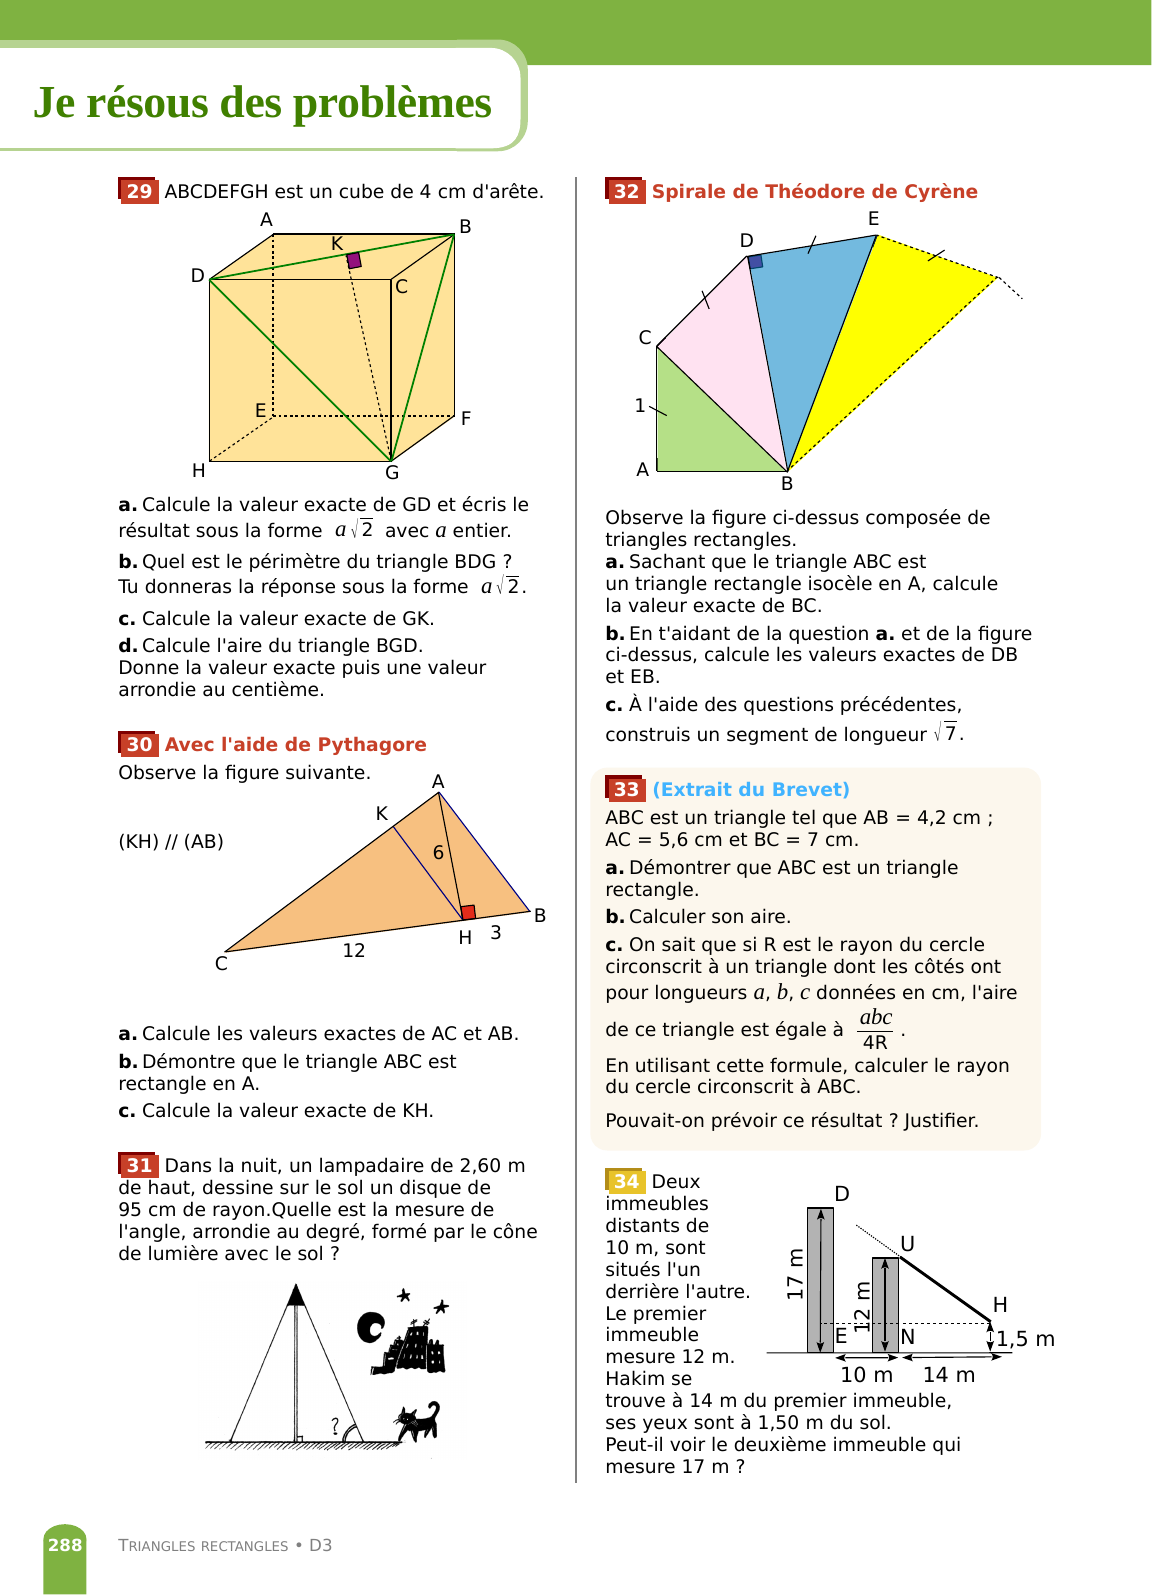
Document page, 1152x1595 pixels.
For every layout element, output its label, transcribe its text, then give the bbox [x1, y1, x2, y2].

list Démontre que le triangle ABC est rectangle en A. [118, 1051, 546, 1094]
subtitle En t'aidant de la question a. et de la figure ci-dessus, calcule les valeurs exactes de DB et EB. [605, 623, 1033, 688]
text [471, 831, 546, 853]
subtitle À l'aide des questions précédentes, construis un segment de longueur [605, 694, 1033, 746]
list Calcule l'aire du triangle BGD. Donne la valeur exacte puis une valeur arrondie au centième. [118, 636, 546, 701]
picture [198, 1281, 467, 1460]
text Observe la figure suivante. [118, 762, 546, 784]
list Calcule la valeur exacte de GD et écris le résultat sous la formeavec a entier. [118, 494, 546, 545]
subtitle Dans la nuit, un lampadaire de 2,60 m de haut, dessine sur le sol un disque de 95 cm de rayon.Quelle est la mesure de l'angle, arrondie au degré, formé par le cône de lumière avec le sol ? [118, 1152, 546, 1265]
subtitle Avec l'aide de Pythagore [155, 731, 546, 756]
subtitle Sachant que le triangle ABC est un triangle rectangle isocèle en A, calcule la valeur exacte de BC. [605, 551, 1033, 617]
subtitle Deux immeubles distants de 10 m, sont situés l'un derrière l'autre. Le premier immeuble mesure 12 m. Hakim se trouve à 14 m du premier immeuble, ses yeux sont à 1,50 m du sol. Peut‑il voir le deuxième immeuble qui mesure 17 m ? [605, 1167, 1033, 1477]
list Quel est le périmètre du triangle BDG ? Tu donneras la réponse sous la forme [118, 551, 546, 602]
list Calcule la valeur exacte de KH. [118, 1100, 546, 1122]
subtitle Spirale de Théodore de Cyrène [642, 177, 1033, 203]
list Calcule la valeur exacte de GK. [118, 608, 546, 629]
list Calcule les valeurs exactes de AC et AB. [118, 1023, 546, 1045]
subtitle ABCDEFGH est un cube de 4 cm d'arête. [155, 177, 546, 203]
text Observe la figure ci-dessus composée de triangles rectangles. [605, 209, 1033, 551]
text (KH) // (AB) [118, 831, 384, 853]
